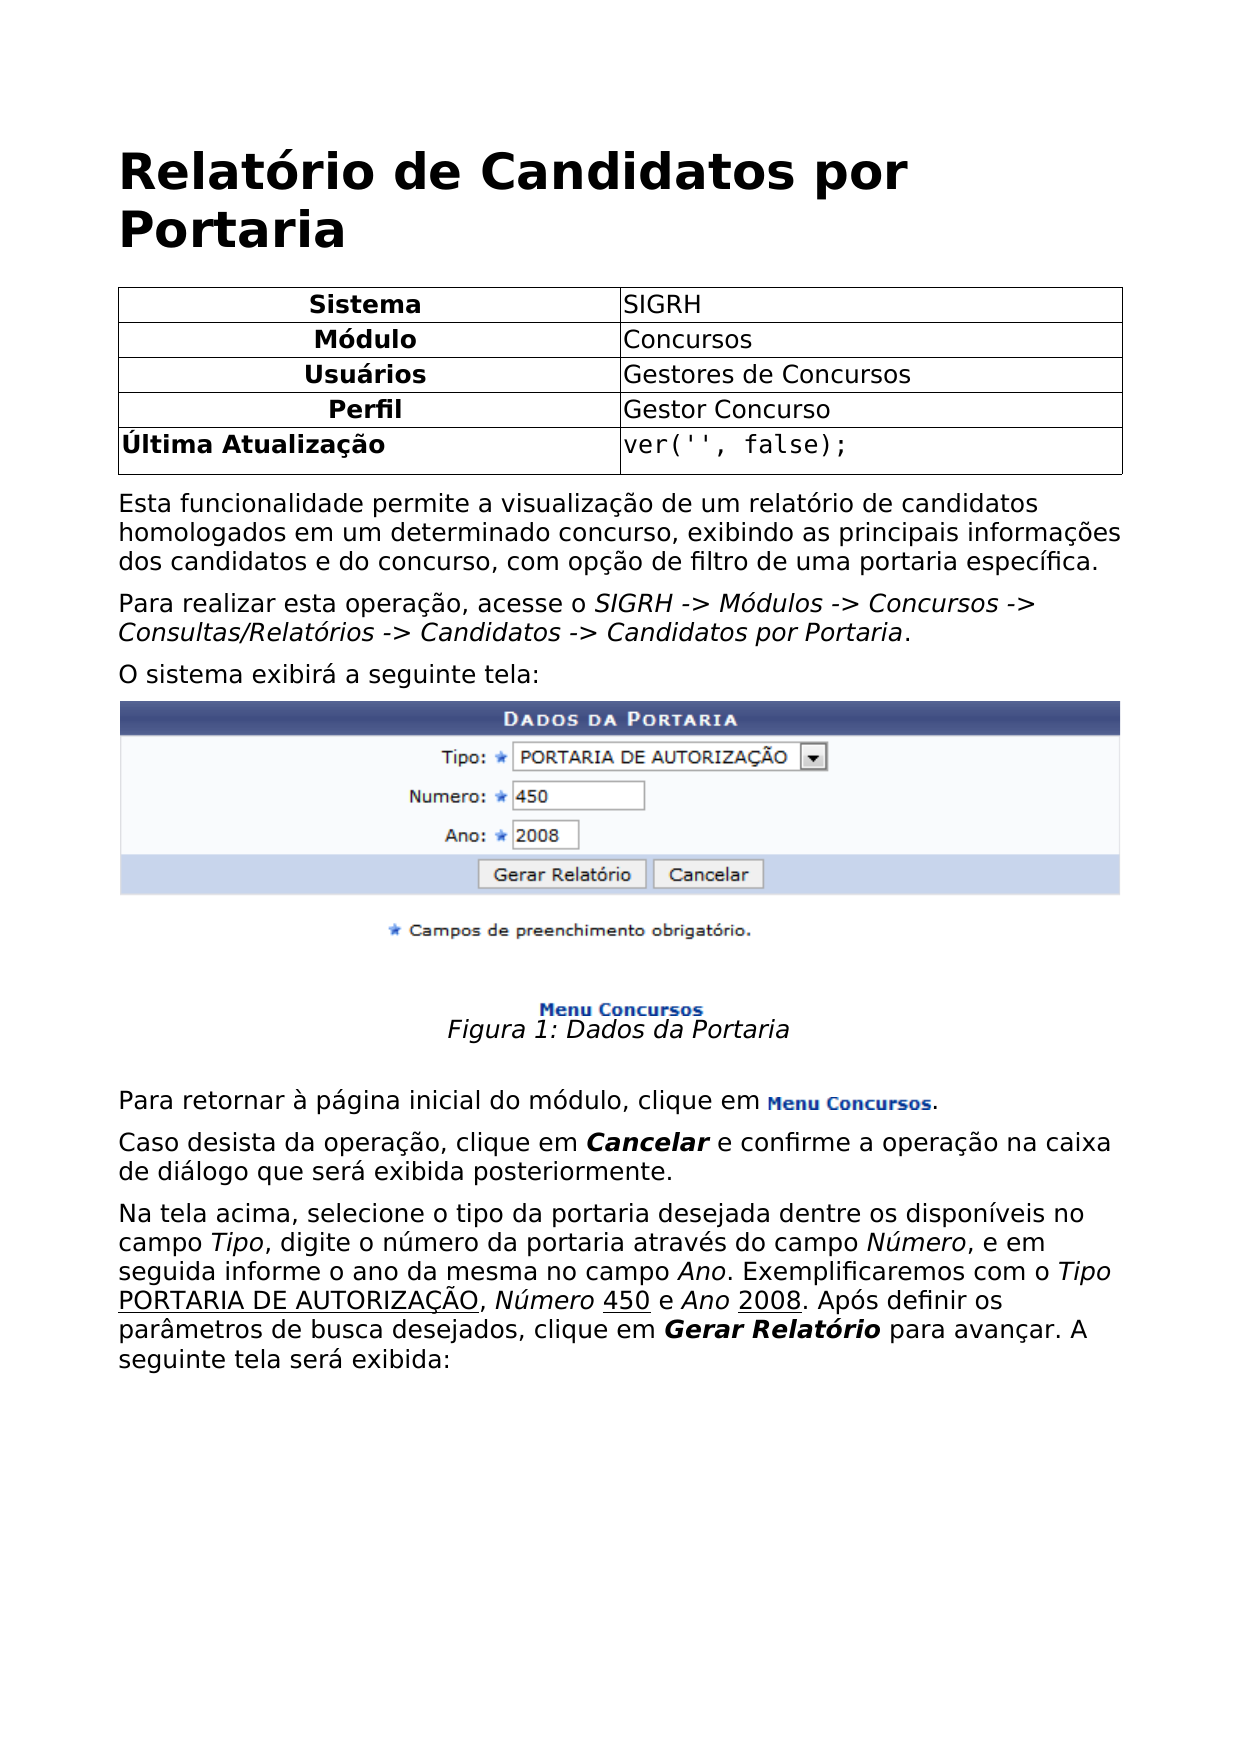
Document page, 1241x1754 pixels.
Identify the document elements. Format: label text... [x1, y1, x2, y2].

text Caso desista da operação, clique em Cancelar e confirme a operação na caixa de diálogo que será exibida posteriormente. [118, 1128, 1122, 1186]
text Para retornar à página inicial do módulo, clique em . [118, 1086, 1122, 1116]
table_cell Gestor Concurso [621, 393, 1122, 427]
picture [120, 701, 1121, 1016]
subtitle Relatório de Candidatos por Portaria [118, 143, 1122, 259]
table_cell Concursos [621, 323, 1122, 357]
table_header Sistema [119, 288, 620, 322]
table_cell Módulo [119, 323, 620, 357]
table_cell Gestores de Concursos [621, 358, 1122, 392]
text Figura 1: Dados da Portaria [120, 1016, 1120, 1045]
picture [768, 1097, 932, 1110]
table_cell ver('', false); [621, 428, 1122, 474]
table_cell Última Atualização [119, 428, 620, 474]
table_cell Usuários [119, 358, 620, 392]
table_header SIGRH [621, 288, 1122, 322]
table_cell Perfil [119, 393, 620, 427]
text Esta funcionalidade permite a visualização de um relatório de candidatos homologados em um determinado concurso, exibindo as principais informações dos candidatos e do concurso, com opção de filtro de uma portaria específica. [118, 489, 1122, 577]
text Para realizar esta operação, acesse o SIGRH -> Módulos -> Concursos -> Consultas/Relatórios -> Candidatos -> Candidatos por Portaria. [118, 589, 1122, 647]
text Na tela acima, selecione o tipo da portaria desejada dentre os disponíveis no campo Tipo, digite o número da portaria através do campo Número, e em seguida informe o ano da mesma no campo Ano. Exemplificaremos com o Tipo PORTARIA DE AUTORIZAÇÃO, Número 450 e Ano 2008. Após definir os parâmetros de busca desejados, clique em Gerar Relatório para avançar. A seguinte tela será exibida: [118, 1199, 1122, 1374]
text O sistema exibirá a seguinte tela: [118, 660, 1122, 689]
